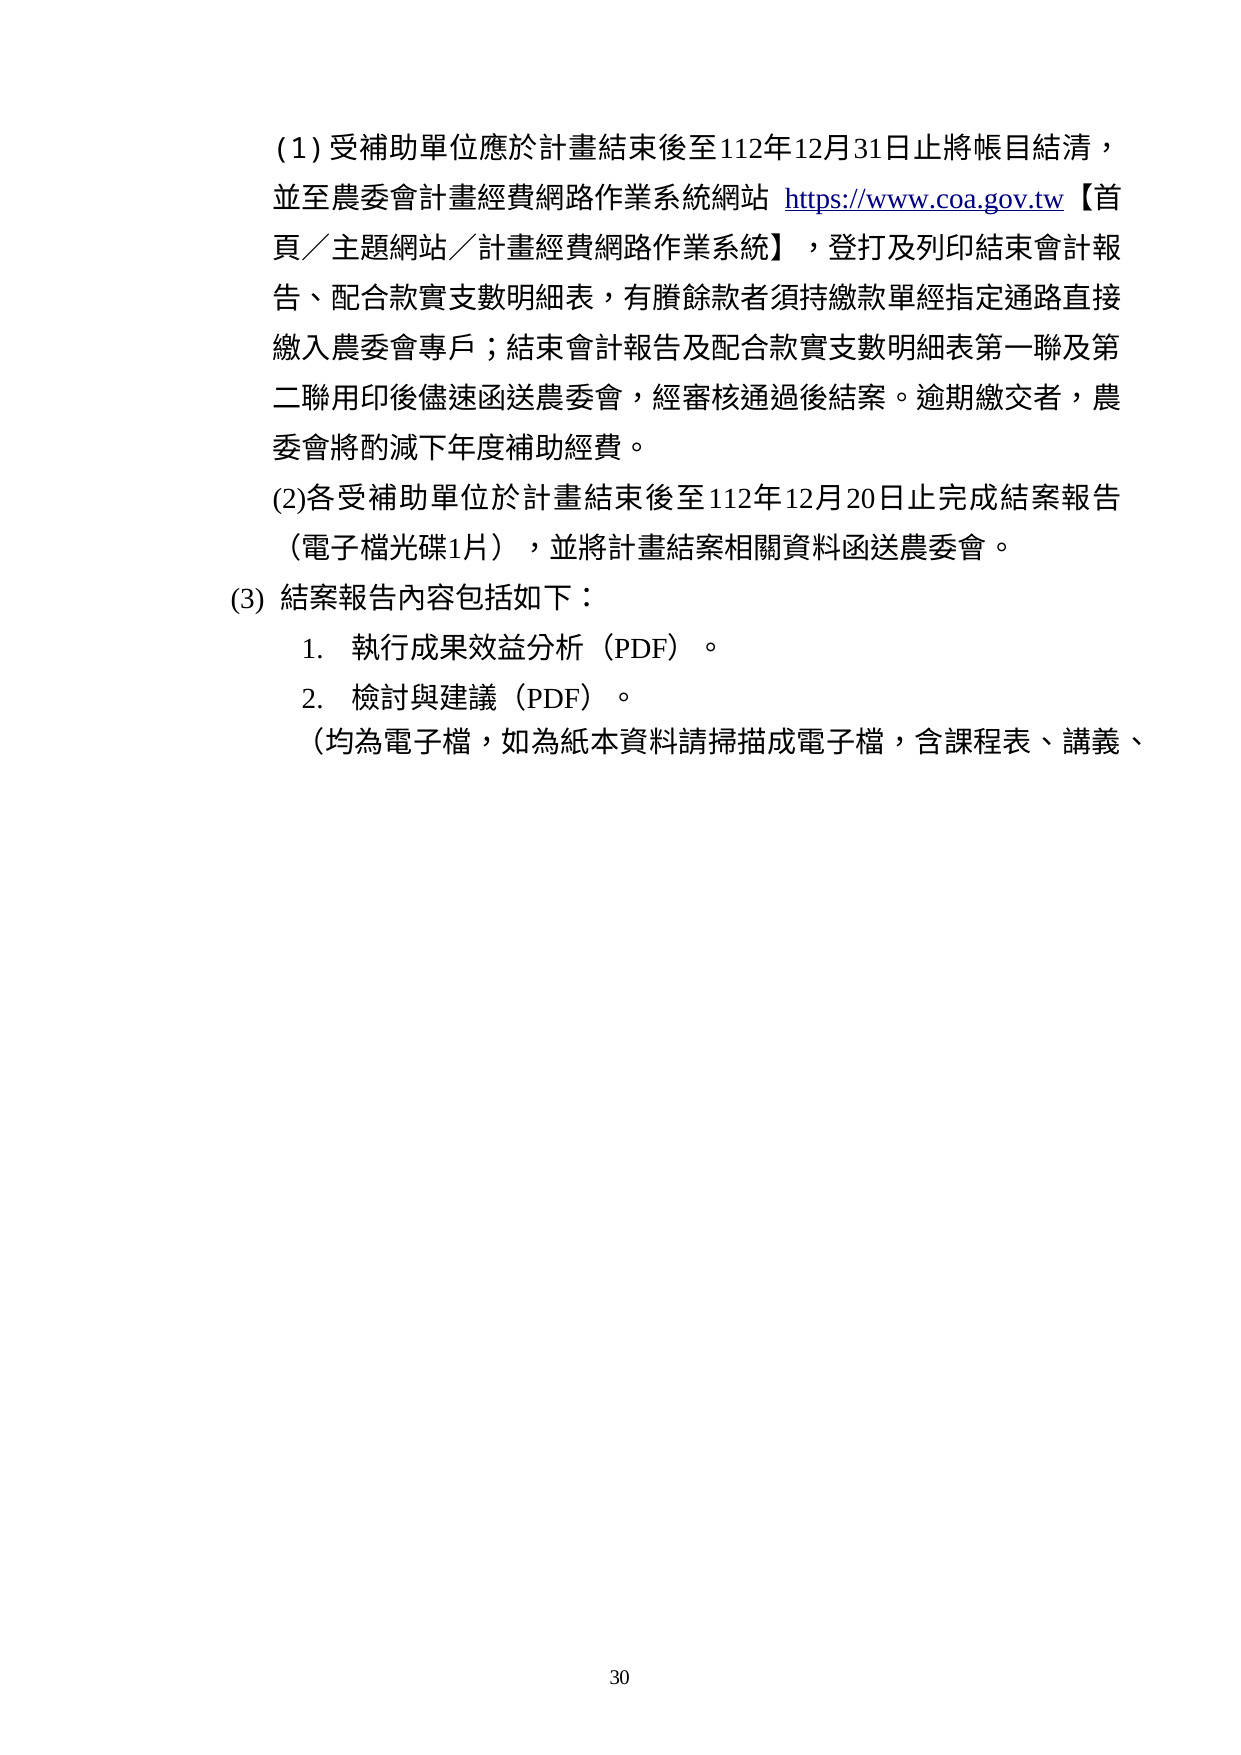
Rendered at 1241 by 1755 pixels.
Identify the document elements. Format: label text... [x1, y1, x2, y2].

list 結案報告內容包括如下： [230, 568, 1122, 618]
list 執行成果效益分析（PDF）。 [301, 618, 1122, 668]
text （均為電子檔，如為紙本資料請掃描成電子檔，含課程表、講義、簽到表、原始照片等至少5張）。 [295, 718, 1122, 760]
list 受補助單位應於計畫結束後至112年12月31日止將帳目結清，並至農委會計畫經費網路作業系統網站 https://www.coa.gov.tw【首頁／主題網站／計畫經費網路作業系統】，登打及列印結束會計報告、配合款實支數明細表，有賸餘款者須持繳款單經指定通路直接繳入農委會專戶；結束會計報告及配合款實支數明細表第一聯及第二聯用印後儘速函送農委會，經審核通過後結案。逾期繳交者，農委會將酌減下年度補助經費。 [272, 118, 1122, 468]
list 檢討與建議（PDF）。 [301, 668, 1122, 718]
list 各受補助單位於計畫結束後至112年12月20日止完成結案報告（電子檔光碟1片），並將計畫結案相關資料函送農委會。 [272, 468, 1122, 568]
